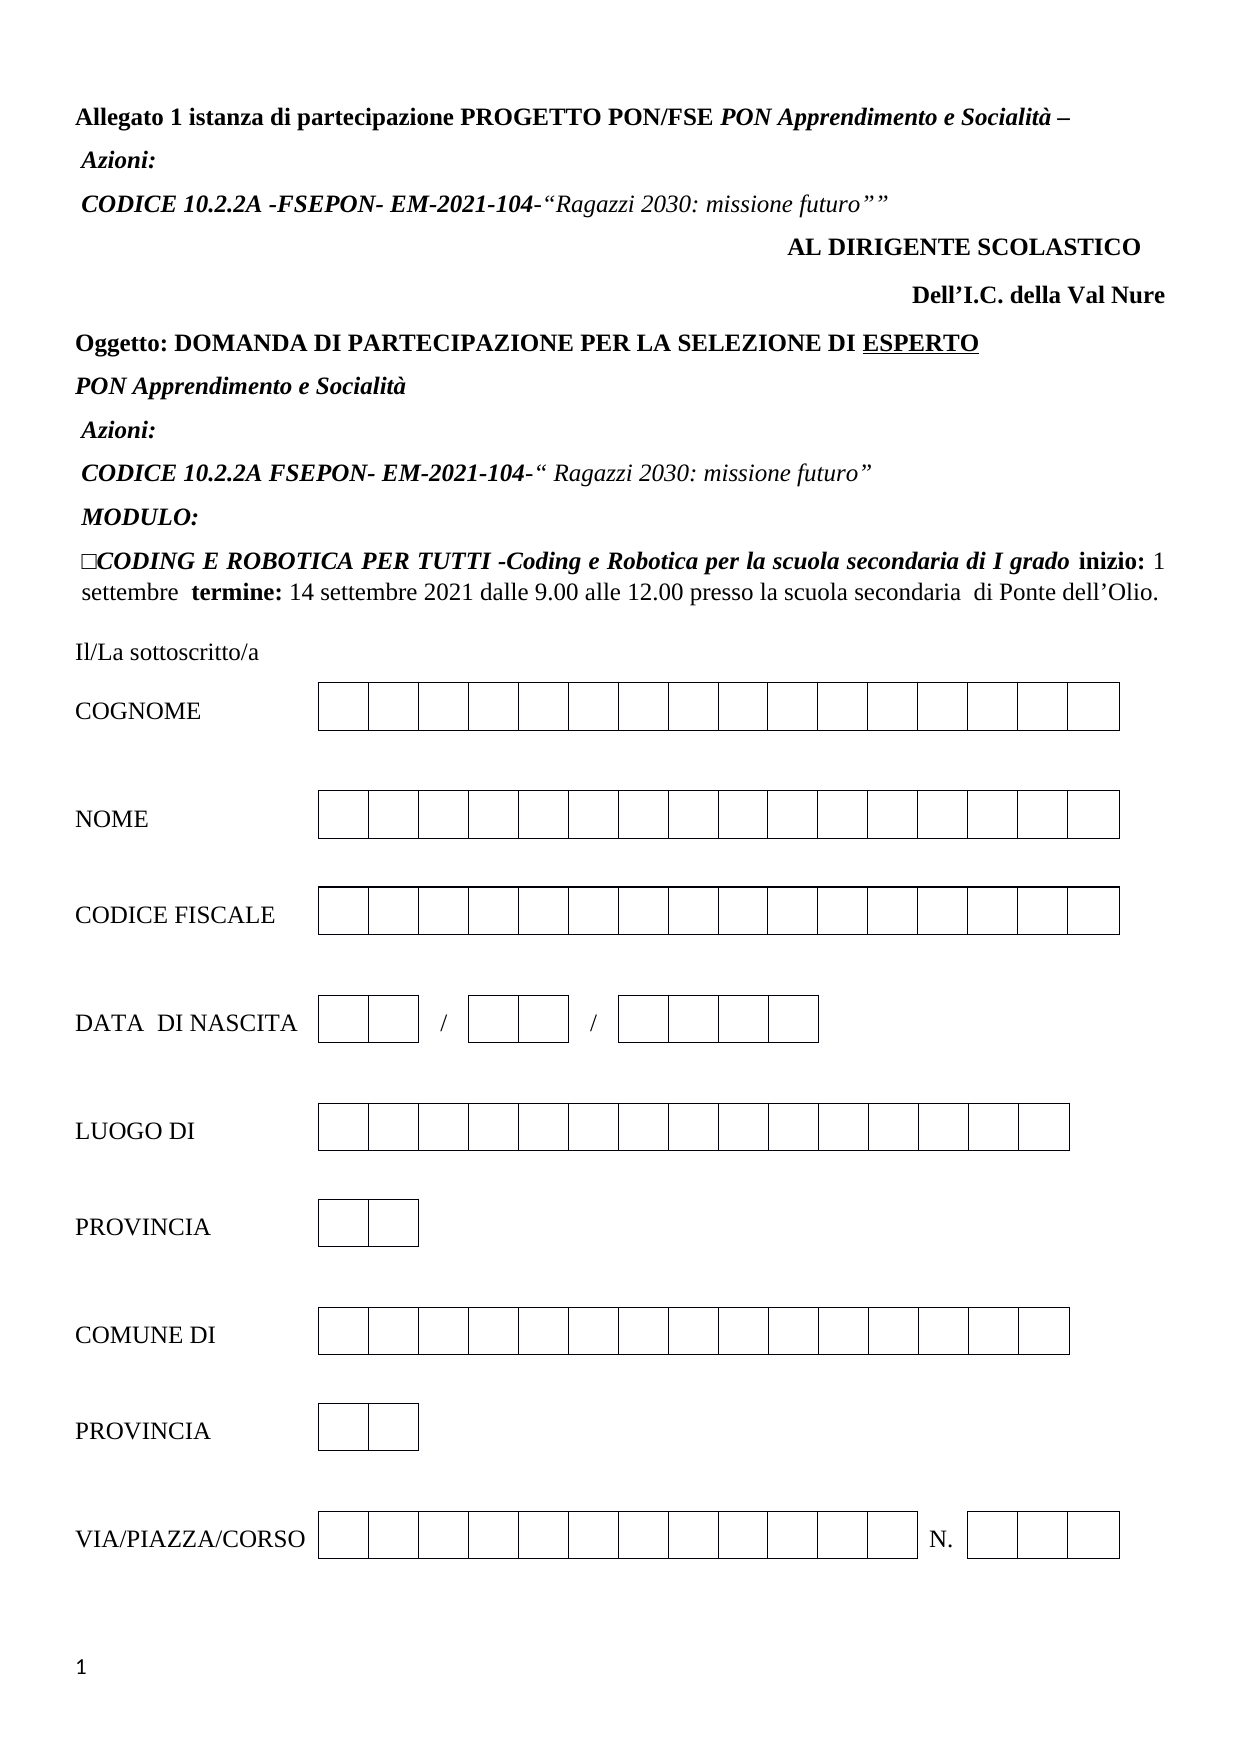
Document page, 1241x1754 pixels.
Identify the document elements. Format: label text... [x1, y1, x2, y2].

table_header [619, 1104, 668, 1150]
table_header [719, 683, 767, 729]
table_header [1019, 1308, 1069, 1354]
text Oggetto: DOMANDA DI PARTECIPAZIONE PER LA SELEZIONE DI ESPERTO [75, 328, 1160, 357]
table_header [968, 683, 1017, 729]
table_header [469, 996, 518, 1042]
table_header [1068, 683, 1119, 729]
table_header [469, 1104, 518, 1150]
text Il/La sottoscritto/a [75, 637, 1165, 666]
table_header [519, 996, 568, 1042]
table_header / [569, 995, 618, 1042]
table_header [868, 888, 917, 934]
table_header CODICE FISCALE [64, 886, 318, 934]
table_header PROVINCIA [64, 1199, 318, 1246]
table_header [719, 888, 767, 934]
table_header [669, 1308, 718, 1354]
table_header [768, 791, 817, 838]
table_header [969, 1104, 1018, 1150]
table_header DATA DI NASCITA [64, 995, 318, 1042]
table_header [669, 1104, 718, 1150]
table_header [419, 683, 468, 729]
table_header [619, 996, 668, 1042]
table_header [669, 888, 718, 934]
table_header [319, 1308, 368, 1354]
table_header [519, 888, 568, 934]
table_header [419, 1104, 468, 1150]
table_header [918, 888, 967, 934]
table_header [419, 1308, 468, 1354]
table_header [569, 1104, 618, 1150]
table_header [769, 1104, 818, 1150]
text PON Apprendimento e Socialità [75, 371, 1160, 400]
table_header [768, 888, 817, 934]
table_header LUOGO DI NASCITA [64, 1103, 318, 1150]
table_header [519, 1512, 568, 1558]
table_header [619, 888, 668, 934]
table_header [1018, 791, 1067, 838]
table_header [868, 1512, 917, 1558]
table_header [919, 1308, 968, 1354]
table_header [719, 1512, 767, 1558]
table_header [619, 791, 668, 838]
table_header [1018, 888, 1067, 934]
table_header [319, 1104, 368, 1150]
table_header [969, 1308, 1018, 1354]
table_header [818, 888, 867, 934]
table_header [519, 1308, 568, 1354]
table_header [369, 996, 418, 1042]
table_header [369, 791, 418, 838]
table_header [619, 683, 668, 729]
table_header [469, 1308, 518, 1354]
text Azioni: [75, 415, 1160, 444]
table_header [669, 791, 718, 838]
table_header COMUNE DI RES.ZA [64, 1307, 318, 1354]
table_header [868, 791, 917, 838]
table_header [569, 1308, 618, 1354]
table_header [469, 791, 518, 838]
table_header [1018, 995, 1069, 1042]
table_header [1068, 888, 1119, 934]
table_header [719, 996, 768, 1042]
table_header [869, 1104, 918, 1150]
table_header [868, 683, 917, 729]
table_header [319, 996, 368, 1042]
table_header [968, 888, 1017, 934]
table_header [619, 1512, 668, 1558]
table_header [968, 1512, 1017, 1558]
table_header [1019, 1104, 1069, 1150]
table_header [319, 1404, 368, 1450]
table_header [918, 683, 967, 729]
text MODULO: [75, 502, 1160, 531]
table_header [1068, 1512, 1119, 1558]
table_header [869, 1308, 918, 1354]
table_header [369, 1104, 418, 1150]
table_header [919, 1104, 968, 1150]
table_header [569, 683, 618, 729]
table_header [419, 1512, 468, 1558]
table_header [1018, 1512, 1067, 1558]
table_header [569, 888, 618, 934]
table_header [319, 888, 368, 934]
table_header VIA/PIAZZA/CORSO [64, 1511, 318, 1558]
text Dell’I.C. della Val Nure [75, 280, 1165, 309]
table_header [319, 683, 368, 729]
table_header [769, 996, 818, 1042]
table_header [918, 995, 968, 1042]
table_header [619, 1308, 668, 1354]
text CODICE 10.2.2A FSEPON- EM-2021-104-“ Ragazzi 2030: missione futuro” [75, 458, 1160, 487]
table_header [719, 791, 767, 838]
table_header [319, 1512, 368, 1558]
table_header [569, 791, 618, 838]
table_header [819, 995, 868, 1042]
table_header N. [918, 1511, 967, 1558]
table_header [968, 995, 1018, 1042]
table_header [519, 791, 568, 838]
table_header [419, 888, 468, 934]
text Azioni: [75, 145, 1160, 174]
text □CODING E ROBOTICA PER TUTTI -Coding e Robotica per la scuola secondaria di I grado inizio: 1 settembre termine: 14 settembre 2021 dalle 9.00 alle 12.00 presso la scuola secondaria di Ponte dell’Olio. [81, 546, 1165, 606]
table_header [819, 1308, 868, 1354]
table_header [519, 683, 568, 729]
table_header [719, 1104, 768, 1150]
text CODICE 10.2.2A -FSEPON- EM-2021-104-“Ragazzi 2030: missione futuro”” [75, 189, 1160, 218]
table_header [369, 1200, 418, 1246]
table_header [519, 1104, 568, 1150]
table_header [469, 1512, 518, 1558]
table_header [868, 995, 918, 1042]
table_header [968, 791, 1017, 838]
table_header [369, 683, 418, 729]
table_header [1068, 791, 1119, 838]
table_header [369, 1308, 418, 1354]
table_header NOME [64, 790, 318, 838]
table_header [319, 791, 368, 838]
table_header [369, 1512, 418, 1558]
table_header [319, 1200, 368, 1246]
table_header [819, 1104, 868, 1150]
table_header [419, 791, 468, 838]
table_header [1018, 683, 1067, 729]
table_header [818, 683, 867, 729]
table_header [669, 1512, 718, 1558]
table_header [669, 683, 718, 729]
table_header [768, 1512, 817, 1558]
table_header [669, 996, 718, 1042]
table_header [469, 683, 518, 729]
table_header [719, 1308, 768, 1354]
table_header [369, 1404, 418, 1450]
table_header [768, 683, 817, 729]
table_header COGNOME [64, 682, 318, 729]
text Allegato 1 istanza di partecipazione PROGETTO PON/FSE PON Apprendimento e Socialità – [75, 102, 1160, 131]
table_header [918, 791, 967, 838]
table_header [469, 888, 518, 934]
table_header [818, 791, 867, 838]
table_header [818, 1512, 867, 1558]
table_header [369, 888, 418, 934]
table_header PROVINCIA [64, 1403, 318, 1450]
table_header [569, 1512, 618, 1558]
text AL DIRIGENTE SCOLASTICO [90, 232, 1141, 261]
table_header [769, 1308, 818, 1354]
table_header / [419, 995, 468, 1042]
